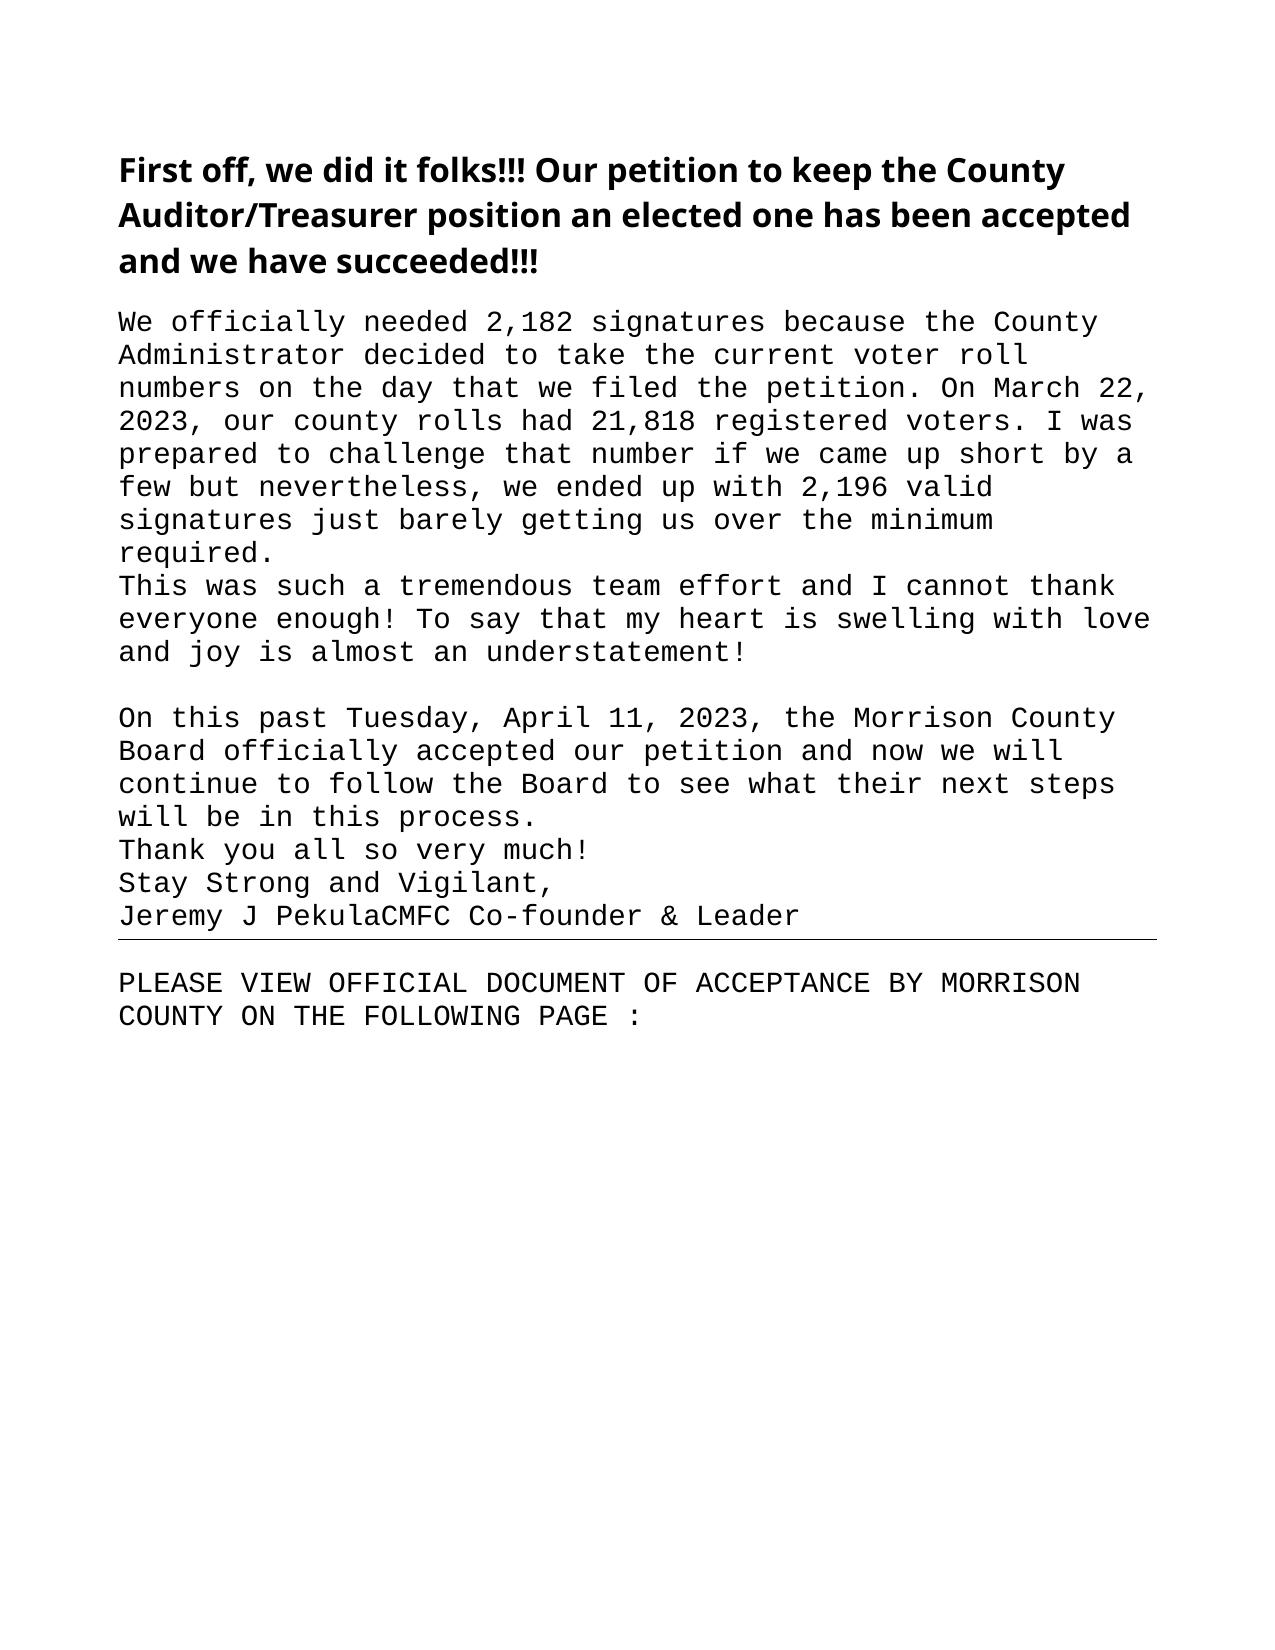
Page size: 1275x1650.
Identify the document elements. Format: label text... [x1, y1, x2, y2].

text Thank you all so very much! [118, 835, 1157, 868]
text On this past Tuesday, April 11, 2023, the Morrison County Board officially accepted our petition and now we will continue to follow the Board to see what their next steps will be in this process. [118, 703, 1157, 835]
text First off, we did it folks!!! Our petition to keep the County Auditor/Treasurer position an elected one has been accepted and we have succeeded!!! [0, 118, 1275, 283]
text PLEASE VIEW OFFICIAL DOCUMENT OF ACCEPTANCE BY MORRISON COUNTY ON THE FOLLOWING PAGE : [118, 968, 1157, 1034]
text We officially needed 2,182 signatures because the County Administrator decided to take the current voter roll numbers on the day that we filed the petition. On March 22, 2023, our county rolls had 21,818 registered voters. I was prepared to challenge that number if we came up short by a few but nevertheless, we ended up with 2,196 valid signatures just barely getting us over the minimum required. [118, 307, 1157, 571]
text Stay Strong and Vigilant, [118, 868, 1157, 901]
text This was such a tremendous team effort and I cannot thank everyone enough! To say that my heart is swelling with love and joy is almost an understatement! [118, 571, 1157, 670]
text Jeremy J PekulaCMFC Co-founder & Leader [118, 901, 1157, 939]
